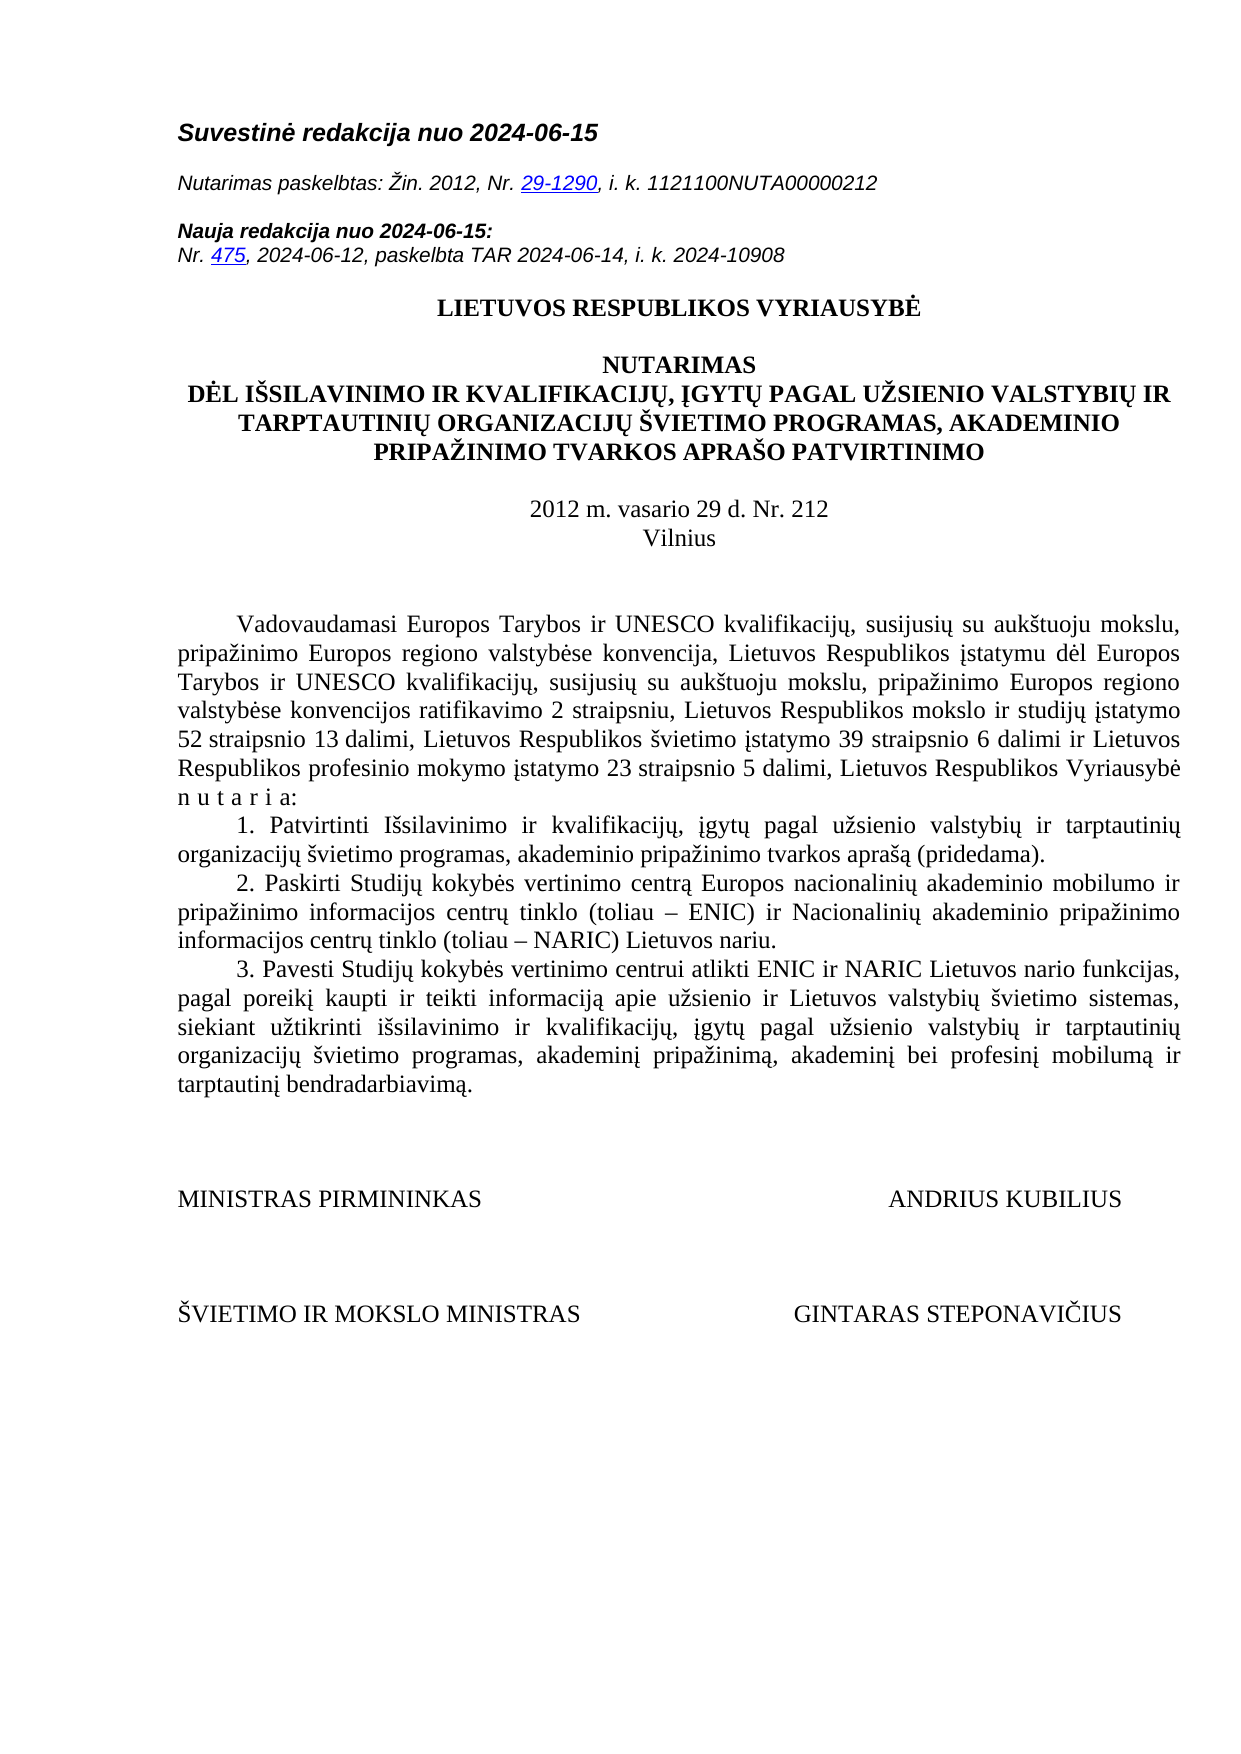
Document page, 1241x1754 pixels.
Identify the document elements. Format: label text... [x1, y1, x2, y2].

text 2. Paskirti Studijų kokybės vertinimo centrą Europos nacionalinių akademinio mobilumo ir pripažinimo informacijos centrų tinklo (toliau – ENIC) ir Nacionalinių akademinio pripažinimo informacijos centrų tinklo (toliau – NARIC) Lietuvos nariu. [177, 868, 1181, 954]
text 1. Patvirtinti Išsilavinimo ir kvalifikacijų, įgytų pagal užsienio valstybių ir tarptautinių organizacijų švietimo programas, akademinio pripažinimo tvarkos aprašą (pridedama). [177, 811, 1181, 868]
text 2012 m. vasario 29 d. Nr. 212 [177, 494, 1181, 523]
text Vadovaudamasi Europos Tarybos ir UNESCO kvalifikacijų, susijusių su aukštuoju mokslu, pripažinimo Europos regiono valstybėse konvencija, Lietuvos Respublikos įstatymu dėl Europos Tarybos ir UNESCO kvalifikacijų, susijusių su aukštuoju mokslu, pripažinimo Europos regiono valstybėse konvencijos ratifikavimo 2 straipsniu, Lietuvos Respublikos mokslo ir studijų įstatymo 52 straipsnio 13 dalimi, Lietuvos Respublikos švietimo įstatymo 39 straipsnio 6 dalimi ir Lietuvos Respublikos profesinio mokymo įstatymo 23 straipsnio 5 dalimi, Lietuvos Respublikos Vyriausybė nutaria: [177, 609, 1181, 811]
text NUTARIMAS [177, 351, 1181, 379]
text Vilnius [177, 523, 1181, 552]
text Nauja redakcija nuo 2024-06-15: [177, 219, 1181, 243]
text 3. Pavesti Studijų kokybės vertinimo centrui atlikti ENIC ir NARIC Lietuvos nario funkcijas, pagal poreikį kaupti ir teikti informaciją apie užsienio ir Lietuvos valstybių švietimo sistemas, siekiant užtikrinti išsilavinimo ir kvalifikacijų, įgytų pagal užsienio valstybių ir tarptautinių organizacijų švietimo programas, akademinį pripažinimą, akademinį bei profesinį mobilumą ir tarptautinį bendradarbiavimą. [177, 954, 1181, 1098]
text DĖL IŠSILAVINIMO IR KVALIFIKACIJŲ, ĮGYTŲ PAGAL UŽSIENIO VALSTYBIŲ IR TARPTAUTINIŲ ORGANIZACIJŲ ŠVIETIMO PROGRAMAS, AKADEMINIO PRIPAŽINIMO TVARKOS APRAŠO PATVIRTINIMO [177, 379, 1181, 466]
text Nutarimas paskelbtas: Žin. 2012, Nr. 29-1290, i. k. 1121100NUTA00000212 [177, 171, 1181, 195]
text Nr. 475, 2024-06-12, paskelbta TAR 2024-06-14, i. k. 2024-10908 [177, 243, 1181, 267]
text MINISTRAS PIRMININKAS ANDRIUS KUBILIUS [177, 1184, 1181, 1213]
text Suvestinė redakcija nuo 2024-06-15 [177, 118, 1181, 147]
text LIETUVOS RESPUBLIKOS VYRIAUSYBĖ [177, 293, 1181, 322]
text ŠVIETIMO IR MOKSLO MINISTRAS GINTARAS STEPONAVIČIUS [177, 1299, 1181, 1328]
